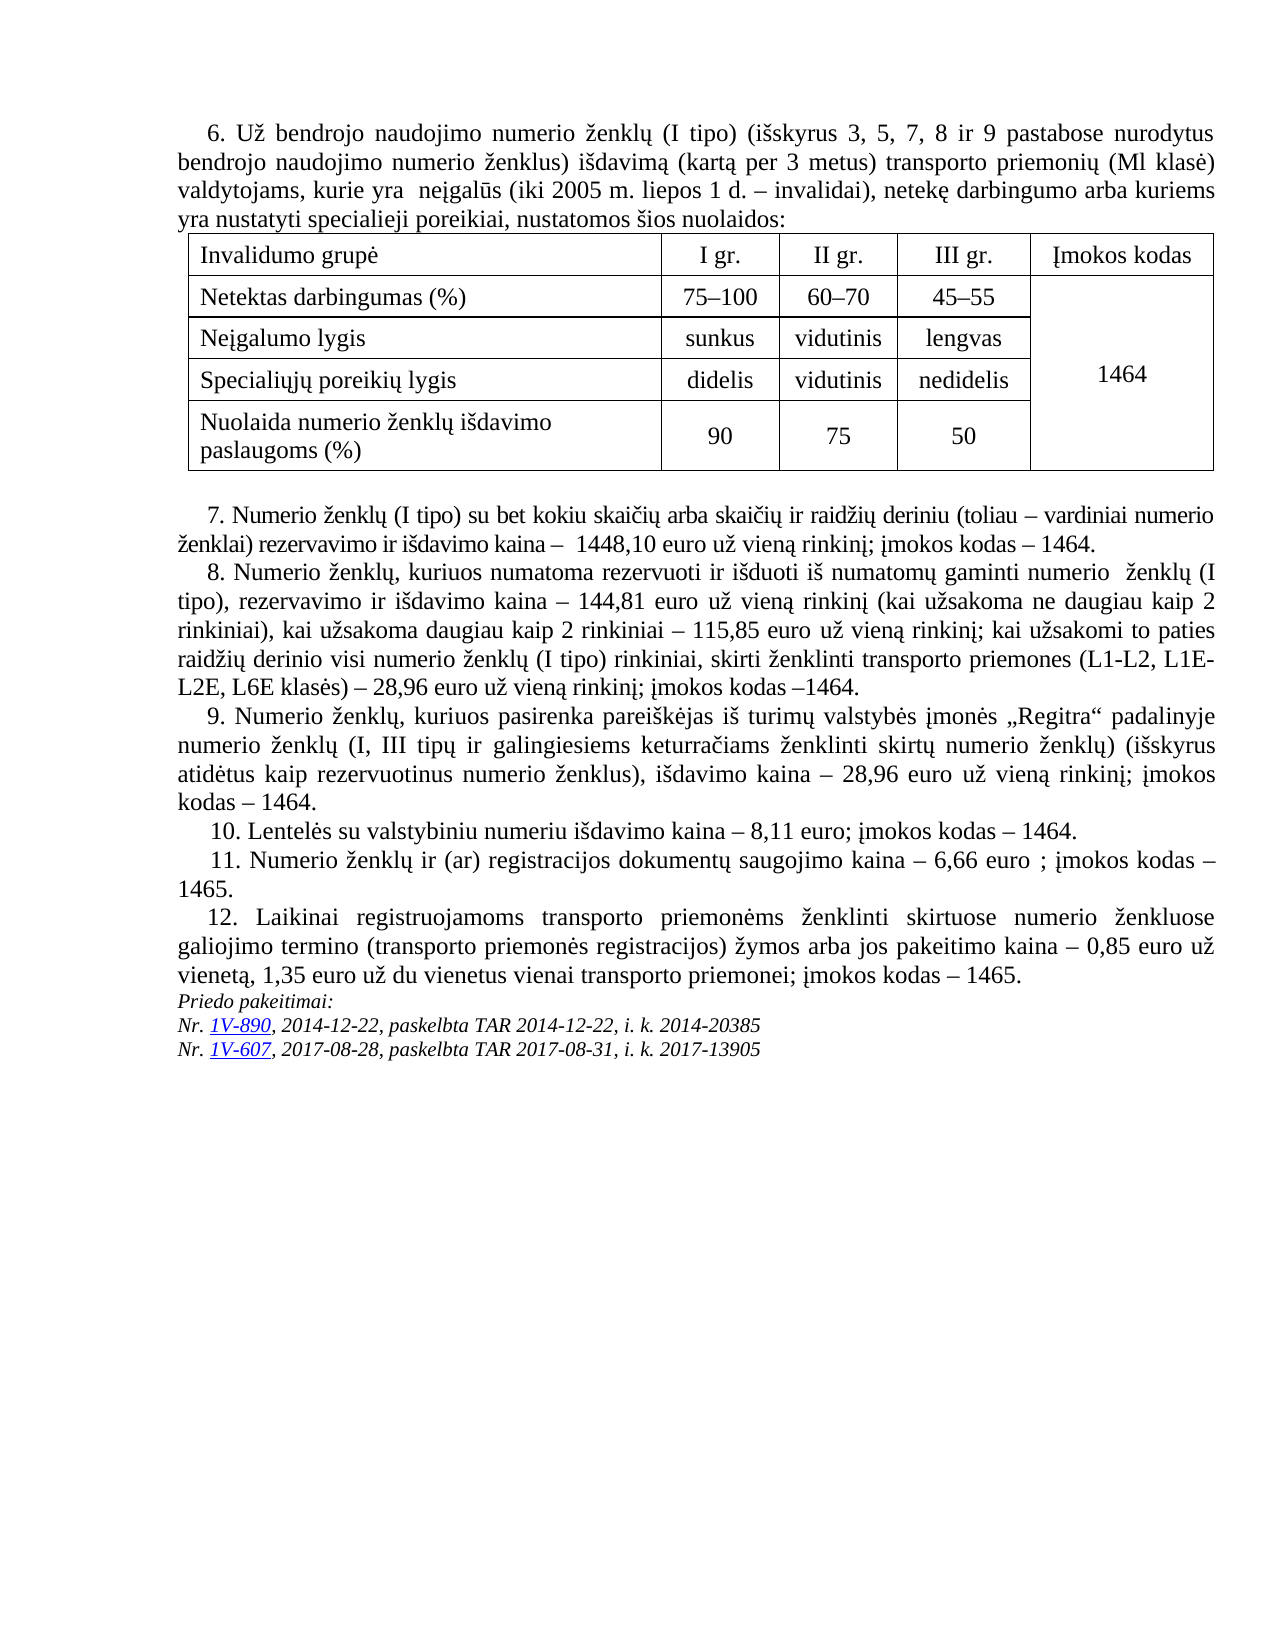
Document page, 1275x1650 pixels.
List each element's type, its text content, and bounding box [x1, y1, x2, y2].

text 8. Numerio ženklų, kuriuos numatoma rezervuoti ir išduoti iš numatomų gaminti numerio ženklų (I tipo), rezervavimo ir išdavimo kaina – 144,81 euro už vieną rinkinį (kai užsakoma ne daugiau kaip 2 rinkiniai), kai užsakoma daugiau kaip 2 rinkiniai – 115,85 euro už vieną rinkinį; kai užsakomi to paties raidžių derinio visi numerio ženklų (I tipo) rinkiniai, skirti ženklinti transporto priemones (L1-L2, L1E-L2E, L6E klasės) – 28,96 euro už vieną rinkinį; įmokos kodas –1464. [177, 557, 1216, 701]
table_cell lengvas [898, 318, 1030, 358]
text 6. Už bendrojo naudojimo numerio ženklų (I tipo) (išskyrus 3, 5, 7, 8 ir 9 pastabose nurodytus bendrojo naudojimo numerio ženklus) išdavimą (kartą per 3 metus) transporto priemonių (Ml klasė) valdytojams, kurie yra neįgalūs (iki 2005 m. liepos 1 d. – invalidai), netekę darbingumo arba kuriems yra nustatyti specialieji poreikiai, nustatomos šios nuolaidos: [177, 118, 1216, 233]
text 11. Numerio ženklų ir (ar) registracijos dokumentų saugojimo kaina – 6,66 euro ; įmokos kodas – 1465. [177, 845, 1216, 902]
table_header II gr. [780, 234, 897, 275]
table_header Invalidumo grupė [189, 234, 661, 275]
table_cell 75–100 [662, 276, 779, 316]
table_cell vidutinis [780, 318, 897, 358]
table_cell 60–70 [780, 276, 897, 316]
table_cell sunkus [662, 318, 779, 358]
table_cell 90 [662, 401, 779, 470]
table_header Įmokos kodas [1031, 234, 1213, 275]
table_cell 50 [898, 401, 1030, 470]
text Nr. 1V-890, 2014-12-22, paskelbta TAR 2014-12-22, i. k. 2014-20385 [177, 1013, 1216, 1037]
table_header I gr. [662, 234, 779, 275]
text 12. Laikinai registruojamoms transporto priemonėms ženklinti skirtuose numerio ženkluose galiojimo termino (transporto priemonės registracijos) žymos arba jos pakeitimo kaina – 0,85 euro už vienetą, 1,35 euro už du vienetus vienai transporto priemonei; įmokos kodas – 1465. [177, 902, 1216, 989]
text Nr. 1V-607, 2017-08-28, paskelbta TAR 2017-08-31, i. k. 2017-13905 [177, 1037, 1216, 1061]
table_cell Netektas darbingumas (%) [189, 276, 661, 316]
table_cell 1464 [1031, 276, 1213, 470]
table_cell vidutinis [780, 359, 897, 400]
text 7. Numerio ženklų (I tipo) su bet kokiu skaičių arba skaičių ir raidžių deriniu (toliau – vardiniai numerio ženklai) rezervavimo ir išdavimo kaina – 1448,10 euro už vieną rinkinį; įmokos kodas – 1464. [177, 500, 1216, 557]
table_header III gr. [898, 234, 1030, 275]
table_cell 45–55 [898, 276, 1030, 316]
text Priedo pakeitimai: [177, 989, 1216, 1013]
table_cell didelis [662, 359, 779, 400]
table_cell Specialiųjų poreikių lygis [189, 359, 661, 400]
table_cell Nuolaida numerio ženklų išdavimo paslaugoms (%) [189, 401, 661, 470]
text 9. Numerio ženklų, kuriuos pasirenka pareiškėjas iš turimų valstybės įmonės „Regitra“ padalinyje numerio ženklų (I, III tipų ir galingiesiems keturračiams ženklinti skirtų numerio ženklų) (išskyrus atidėtus kaip rezervuotinus numerio ženklus), išdavimo kaina – 28,96 euro už vieną rinkinį; įmokos kodas – 1464. [177, 701, 1216, 816]
table_cell nedidelis [898, 359, 1030, 400]
text 10. Lentelės su valstybiniu numeriu išdavimo kaina – 8,11 euro; įmokos kodas – 1464. [177, 816, 1216, 845]
table_cell Neįgalumo lygis [189, 318, 661, 358]
table_cell 75 [780, 401, 897, 470]
